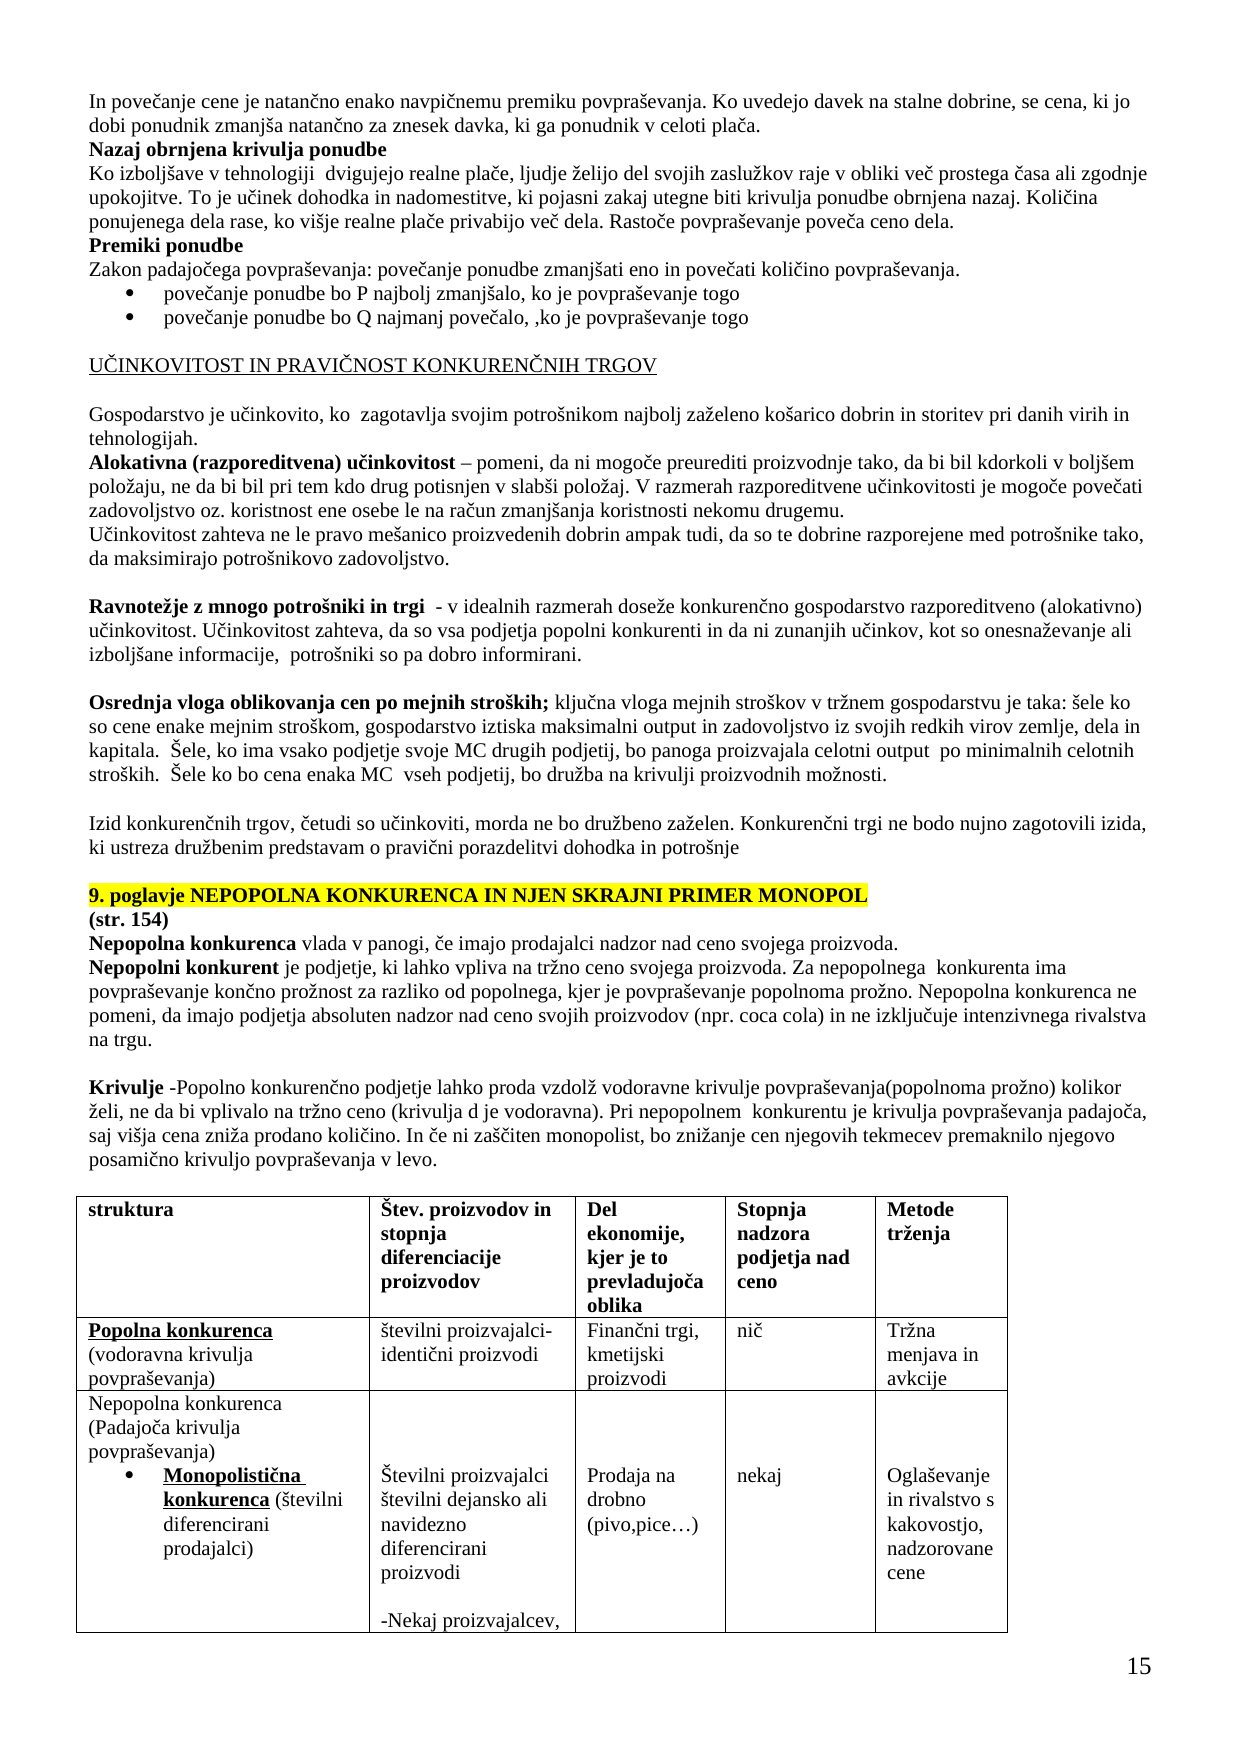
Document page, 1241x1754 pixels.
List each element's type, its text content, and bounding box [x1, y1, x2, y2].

text Ko izboljšave v tehnologiji dvigujejo realne plače, ljudje želijo del svojih zaslužkov raje v obliki več prostega časa ali zgodnje upokojitve. To je učinek dohodka in nadomestitve, ki pojasni zakaj utegne biti krivulja ponudbe obrnjena nazaj. Količina ponujenega dela rase, ko višje realne plače privabijo več dela. Rastoče povpraševanje poveča ceno dela. [89, 161, 1152, 233]
text Ravnotežje z mnogo potrošniki in trgi - v idealnih razmerah doseže konkurenčno gospodarstvo razporeditveno (alokativno) učinkovitost. Učinkovitost zahteva, da so vsa podjetja popolni konkurenti in da ni zunanjih učinkov, kot so onesnaževanje ali izboljšane informacije, potrošniki so pa dobro informirani. [89, 594, 1152, 666]
text Alokativna (razporeditvena) učinkovitost – pomeni, da ni mogoče preurediti proizvodnje tako, da bi bil kdorkoli v boljšem položaju, ne da bi bil pri tem kdo drug potisnjen v slabši položaj. V razmerah razporeditvene učinkovitosti je mogoče povečati zadovoljstvo oz. koristnost ene osebe le na račun zmanjšanja koristnosti nekomu drugemu. [89, 449, 1152, 522]
text UČINKOVITOST IN PRAVIČNOST KONKURENČNIH TRGOV [89, 353, 1152, 377]
text Nazaj obrnjena krivulja ponudbe [89, 137, 1152, 161]
table_cell Tržna menjava in avkcije [876, 1318, 1007, 1390]
table_cell številni proizvajalci-identični proizvodi [370, 1318, 575, 1390]
table_header Del ekonomije, kjer je to prevladujoča oblika [576, 1197, 725, 1317]
text Izid konkurenčnih trgov, četudi so učinkoviti, morda ne bo družbeno zaželen. Konkurenčni trgi ne bodo nujno zagotovili izida, ki ustreza družbenim predstavam o pravični porazdelitvi dohodka in potrošnje [89, 811, 1152, 859]
table_cell Popolna konkurenca (vodoravna krivulja povpraševanja) [77, 1318, 369, 1390]
table_cell Nepopolna konkurenca (Padajoča krivulja povpraševanja) Monopolistična konkurenca (številni diferencirani prodajalci) oligopol [77, 1391, 369, 1632]
table_header struktura [77, 1197, 369, 1317]
text Gospodarstvo je učinkovito, ko zagotavlja svojim potrošnikom najbolj zaželeno košarico dobrin in storitev pri danih virih in tehnologijah. [89, 401, 1152, 449]
text Nepopolni konkurent je podjetje, ki lahko vpliva na tržno ceno svojega proizvoda. Za nepopolnega konkurenta ima povpraševanje končno prožnost za razliko od popolnega, kjer je povpraševanje popolnoma prožno. Nepopolna konkurenca ne pomeni, da imajo podjetja absoluten nadzor nad ceno svojih proizvodov (npr. coca cola) in ne izključuje intenzivnega rivalstva na trgu. [89, 955, 1152, 1051]
text Nepopolna konkurenca vlada v panogi, če imajo prodajalci nadzor nad ceno svojega proizvoda. [89, 931, 1152, 955]
table_header Metode trženja [876, 1197, 1007, 1317]
table_header Stopnja nadzora podjetja nad ceno [726, 1197, 875, 1317]
text Zakon padajočega povpraševanja: povečanje ponudbe zmanjšati eno in povečati količino povpraševanja. [89, 257, 1152, 281]
table_cell Oglaševanje in rivalstvo s kakovostjo, nadzorovane cene [876, 1391, 1007, 1632]
table_cell Finančni trgi, kmetijski proizvodi [576, 1318, 725, 1390]
table_cell Številni proizvajalci številni dejansko ali navidezno diferencirani proizvodi -Nekaj proizvajalcev, [370, 1391, 575, 1632]
text Premiki ponudbe [89, 233, 1152, 257]
text In povečanje cene je natančno enako navpičnemu premiku povpraševanja. Ko uvedejo davek na stalne dobrine, se cena, ki jo dobi ponudnik zmanjša natančno za znesek davka, ki ga ponudnik v celoti plača. [89, 89, 1152, 137]
text Učinkovitost zahteva ne le pravo mešanico proizvedenih dobrin ampak tudi, da so te dobrine razporejene med potrošnike tako, da maksimirajo potrošnikovo zadovoljstvo. [89, 522, 1152, 570]
table_header Štev. proizvodov in stopnja diferenciacije proizvodov [370, 1197, 575, 1317]
text Krivulje -Popolno konkurenčno podjetje lahko proda vzdolž vodoravne krivulje povpraševanja(popolnoma prožno) kolikor želi, ne da bi vplivalo na tržno ceno (krivulja d je vodoravna). Pri nepopolnem konkurentu je krivulja povpraševanja padajoča, saj višja cena zniža prodano količino. In če ni zaščiten monopolist, bo znižanje cen njegovih tekmecev premaknilo njegovo posamično krivuljo povpraševanja v levo. [89, 1075, 1152, 1171]
list povečanje ponudbe bo Q najmanj povečalo, ,ko je povpraševanje togo [126, 305, 1152, 329]
table_cell Prodaja na drobno (pivo,pice…) [576, 1391, 725, 1632]
table_cell nekaj [726, 1391, 875, 1632]
text (str. 154) [89, 907, 1152, 931]
text Osrednja vloga oblikovanja cen po mejnih stroških; ključna vloga mejnih stroškov v tržnem gospodarstvu je taka: šele ko so cene enake mejnim stroškom, gospodarstvo iztiska maksimalni output in zadovoljstvo iz svojih redkih virov zemlje, dela in kapitala. Šele, ko ima vsako podjetje svoje MC drugih podjetij, bo panoga proizvajala celotni output po minimalnih celotnih stroških. Šele ko bo cena enaka MC vseh podjetij, bo družba na krivulji proizvodnih možnosti. [89, 690, 1152, 786]
list povečanje ponudbe bo P najbolj zmanjšalo, ko je povpraševanje togo [126, 281, 1152, 305]
text 9. poglavje NEPOPOLNA KONKURENCA IN NJEN SKRAJNI PRIMER MONOPOL [89, 883, 1152, 907]
table_cell nič [726, 1318, 875, 1390]
